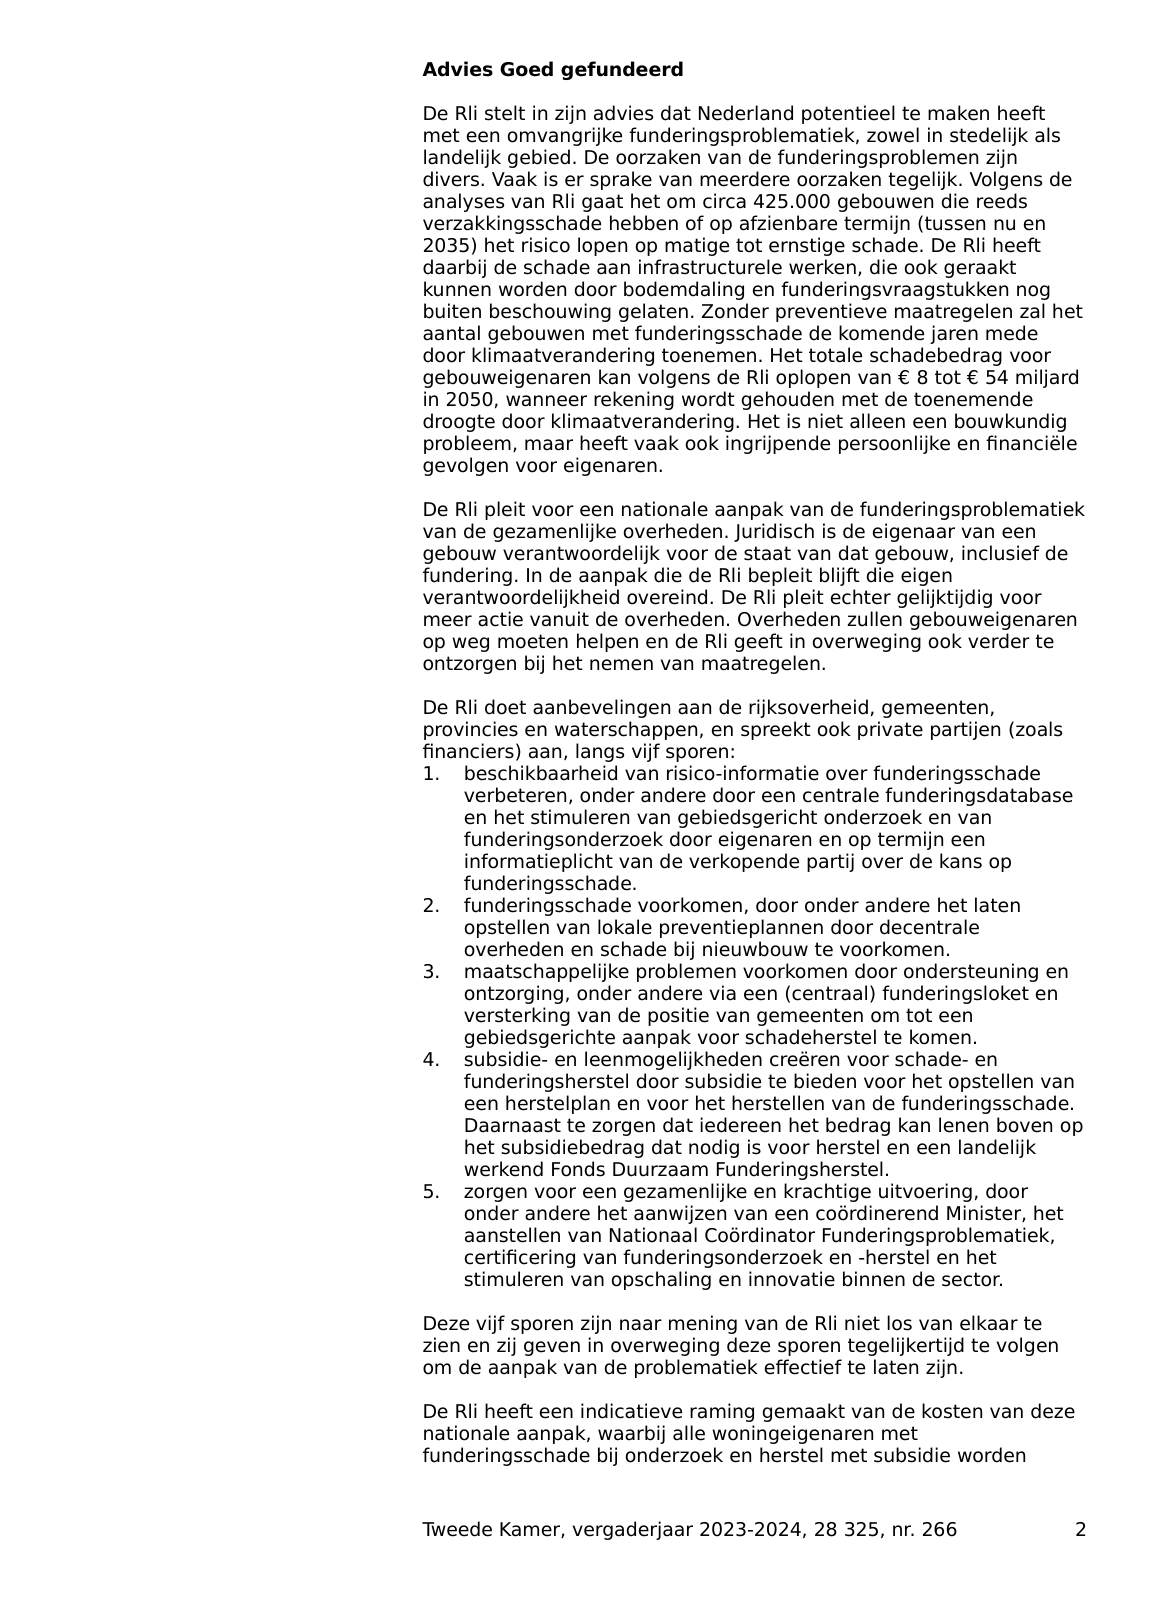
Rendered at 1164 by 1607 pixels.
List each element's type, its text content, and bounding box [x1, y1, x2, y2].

text 5. zorgen voor een gezamenlijke en krachtige uitvoering, door onder andere het aanwijzen van een coördinerend Minister, het aanstellen van Nationaal Coördinator Funderingsproblematiek, certificering van funderingsonderzoek en -herstel en het stimuleren van opschaling en innovatie binnen de sector. [422, 1181, 1087, 1291]
subtitle Advies Goed gefundeerd [422, 59, 1087, 81]
text 1. beschikbaarheid van risico-informatie over funderingsschade verbeteren, onder andere door een centrale funderingsdatabase en het stimuleren van gebiedsgericht onderzoek en van funderingsonderzoek door eigenaren en op termijn een informatieplicht van de verkopende partij over de kans op funderingsschade. [422, 763, 1087, 895]
text De Rli doet aanbevelingen aan de rijksoverheid, gemeenten, provincies en waterschappen, en spreekt ook private partijen (zoals financiers) aan, langs vijf sporen: [422, 697, 1087, 763]
text De Rli heeft een indicatieve raming gemaakt van de kosten van deze nationale aanpak, waarbij alle woningeigenaren met funderingsschade bij onderzoek en herstel met subsidie worden [422, 1401, 1087, 1467]
text 4. subsidie- en leenmogelijkheden creëren voor schade- en funderingsherstel door subsidie te bieden voor het opstellen van een herstelplan en voor het herstellen van de funderingsschade. Daarnaast te zorgen dat iedereen het bedrag kan lenen boven op het subsidiebedrag dat nodig is voor herstel en een landelijk werkend Fonds Duurzaam Funderingsherstel. [422, 1049, 1087, 1181]
text De Rli pleit voor een nationale aanpak van de funderingsproblematiek van de gezamenlijke overheden. Juridisch is de eigenaar van een gebouw verantwoordelijk voor de staat van dat gebouw, inclusief de fundering. In de aanpak die de Rli bepleit blijft die eigen verantwoordelijkheid overeind. De Rli pleit echter gelijktijdig voor meer actie vanuit de overheden. Overheden zullen gebouweigenaren op weg moeten helpen en de Rli geeft in overweging ook verder te ontzorgen bij het nemen van maatregelen. [422, 499, 1087, 675]
text De Rli stelt in zijn advies dat Nederland potentieel te maken heeft met een omvangrijke funderingsproblematiek, zowel in stedelijk als landelijk gebied. De oorzaken van de funderingsproblemen zijn divers. Vaak is er sprake van meerdere oorzaken tegelijk. Volgens de analyses van Rli gaat het om circa 425.000 gebouwen die reeds verzakkingsschade hebben of op afzienbare termijn (tussen nu en 2035) het risico lopen op matige tot ernstige schade. De Rli heeft daarbij de schade aan infrastructurele werken, die ook geraakt kunnen worden door bodemdaling en funderingsvraagstukken nog buiten beschouwing gelaten. Zonder preventieve maatregelen zal het aantal gebouwen met funderingsschade de komende jaren mede door klimaatverandering toenemen. Het totale schadebedrag voor gebouweigenaren kan volgens de Rli oplopen van € 8 tot € 54 miljard in 2050, wanneer rekening wordt gehouden met de toenemende droogte door klimaatverandering. Het is niet alleen een bouwkundig probleem, maar heeft vaak ook ingrijpende persoonlijke en financiële gevolgen voor eigenaren. [422, 103, 1087, 477]
text Deze vijf sporen zijn naar mening van de Rli niet los van elkaar te zien en zij geven in overweging deze sporen tegelijkertijd te volgen om de aanpak van de problematiek effectief te laten zijn. [422, 1313, 1087, 1379]
text 3. maatschappelijke problemen voorkomen door ondersteuning en ontzorging, onder andere via een (centraal) funderingsloket en versterking van de positie van gemeenten om tot een gebiedsgerichte aanpak voor schadeherstel te komen. [422, 961, 1087, 1049]
text 2. funderingsschade voorkomen, door onder andere het laten opstellen van lokale preventieplannen door decentrale overheden en schade bij nieuwbouw te voorkomen. [422, 895, 1087, 961]
